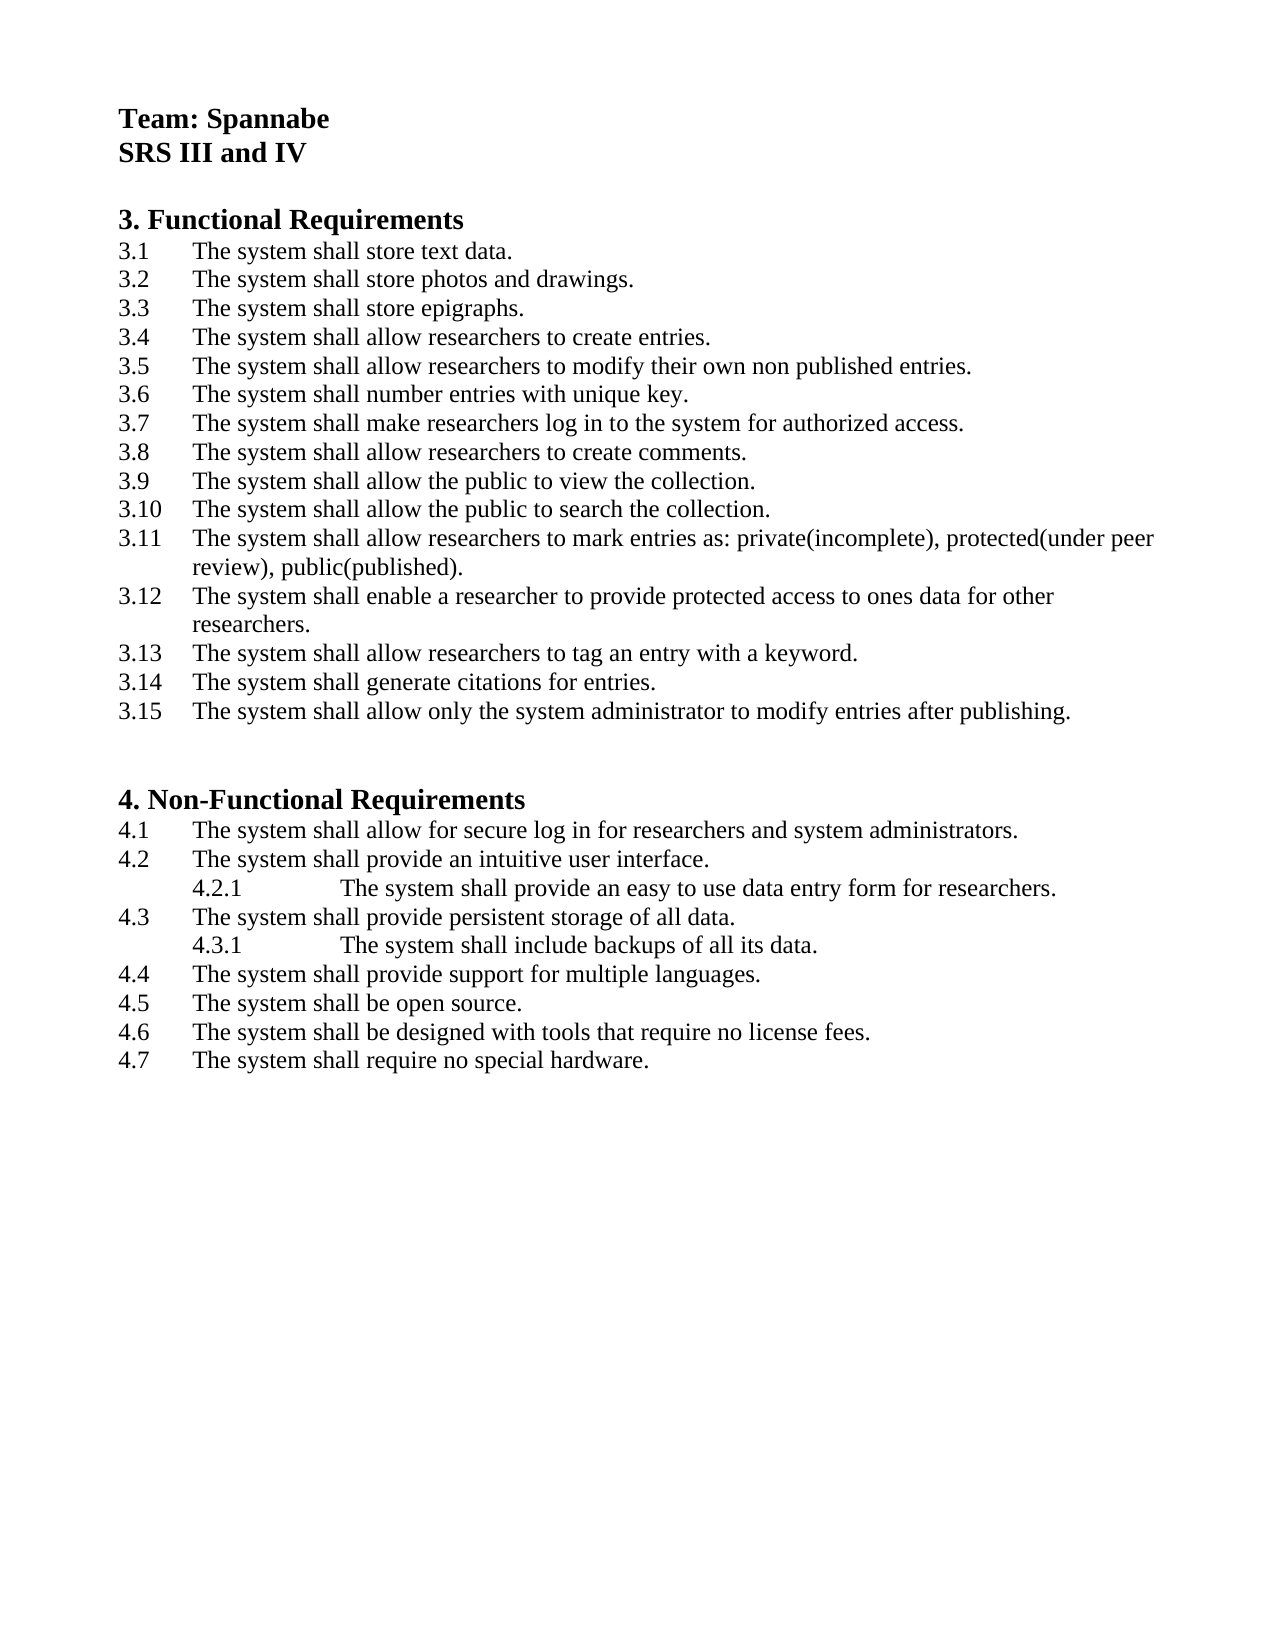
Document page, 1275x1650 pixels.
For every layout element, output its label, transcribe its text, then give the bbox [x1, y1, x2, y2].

text 3.8 The system shall allow researchers to create comments. [118, 437, 1157, 466]
text SRS III and IV [118, 135, 1157, 169]
text 4.3 The system shall provide persistent storage of all data. [118, 902, 1157, 931]
text 4.4 The system shall provide support for multiple languages. [118, 959, 1157, 988]
text 3.9 The system shall allow the public to view the collection. [118, 466, 1157, 494]
text 3.4 The system shall allow researchers to create entries. [118, 322, 1157, 351]
text 4.2 The system shall provide an intuitive user interface. [118, 844, 1157, 873]
text 3.10 The system shall allow the public to search the collection. [118, 494, 1157, 523]
text 3.15 The system shall allow only the system administrator to modify entries after publishing. [118, 696, 1157, 724]
text 4.7 The system shall require no special hardware. [118, 1046, 1157, 1074]
text 3. Functional Requirements [118, 202, 1157, 236]
text 4.1 The system shall allow for secure log in for researchers and system administrators. [118, 816, 1157, 844]
text 4. Non-Functional Requirements [118, 782, 1157, 816]
text 3.3 The system shall store epigraphs. [118, 293, 1157, 322]
text 3.2 The system shall store photos and drawings. [118, 264, 1157, 293]
text 3.11 The system shall allow researchers to mark entries as: private(incomplete), protected(under peer review), public(published). [118, 523, 1157, 581]
text 4.5 The system shall be open source. [118, 988, 1157, 1017]
text 3.1 The system shall store text data. [118, 236, 1157, 264]
text 3.13 The system shall allow researchers to tag an entry with a keyword. [118, 638, 1157, 667]
text 4.6 The system shall be designed with tools that require no license fees. [118, 1017, 1157, 1046]
text 3.6 The system shall number entries with unique key. [118, 379, 1157, 408]
text 4.3.1 The system shall include backups of all its data. [118, 931, 1157, 959]
text 3.14 The system shall generate citations for entries. [118, 667, 1157, 696]
text Team: Spannabe [118, 102, 1157, 135]
text 3.12 The system shall enable a researcher to provide protected access to ones data for other researchers. [118, 581, 1157, 638]
text 3.5 The system shall allow researchers to modify their own non published entries. [118, 351, 1157, 379]
text 3.7 The system shall make researchers log in to the system for authorized access. [118, 408, 1157, 437]
text 4.2.1 The system shall provide an easy to use data entry form for researchers. [118, 873, 1157, 902]
